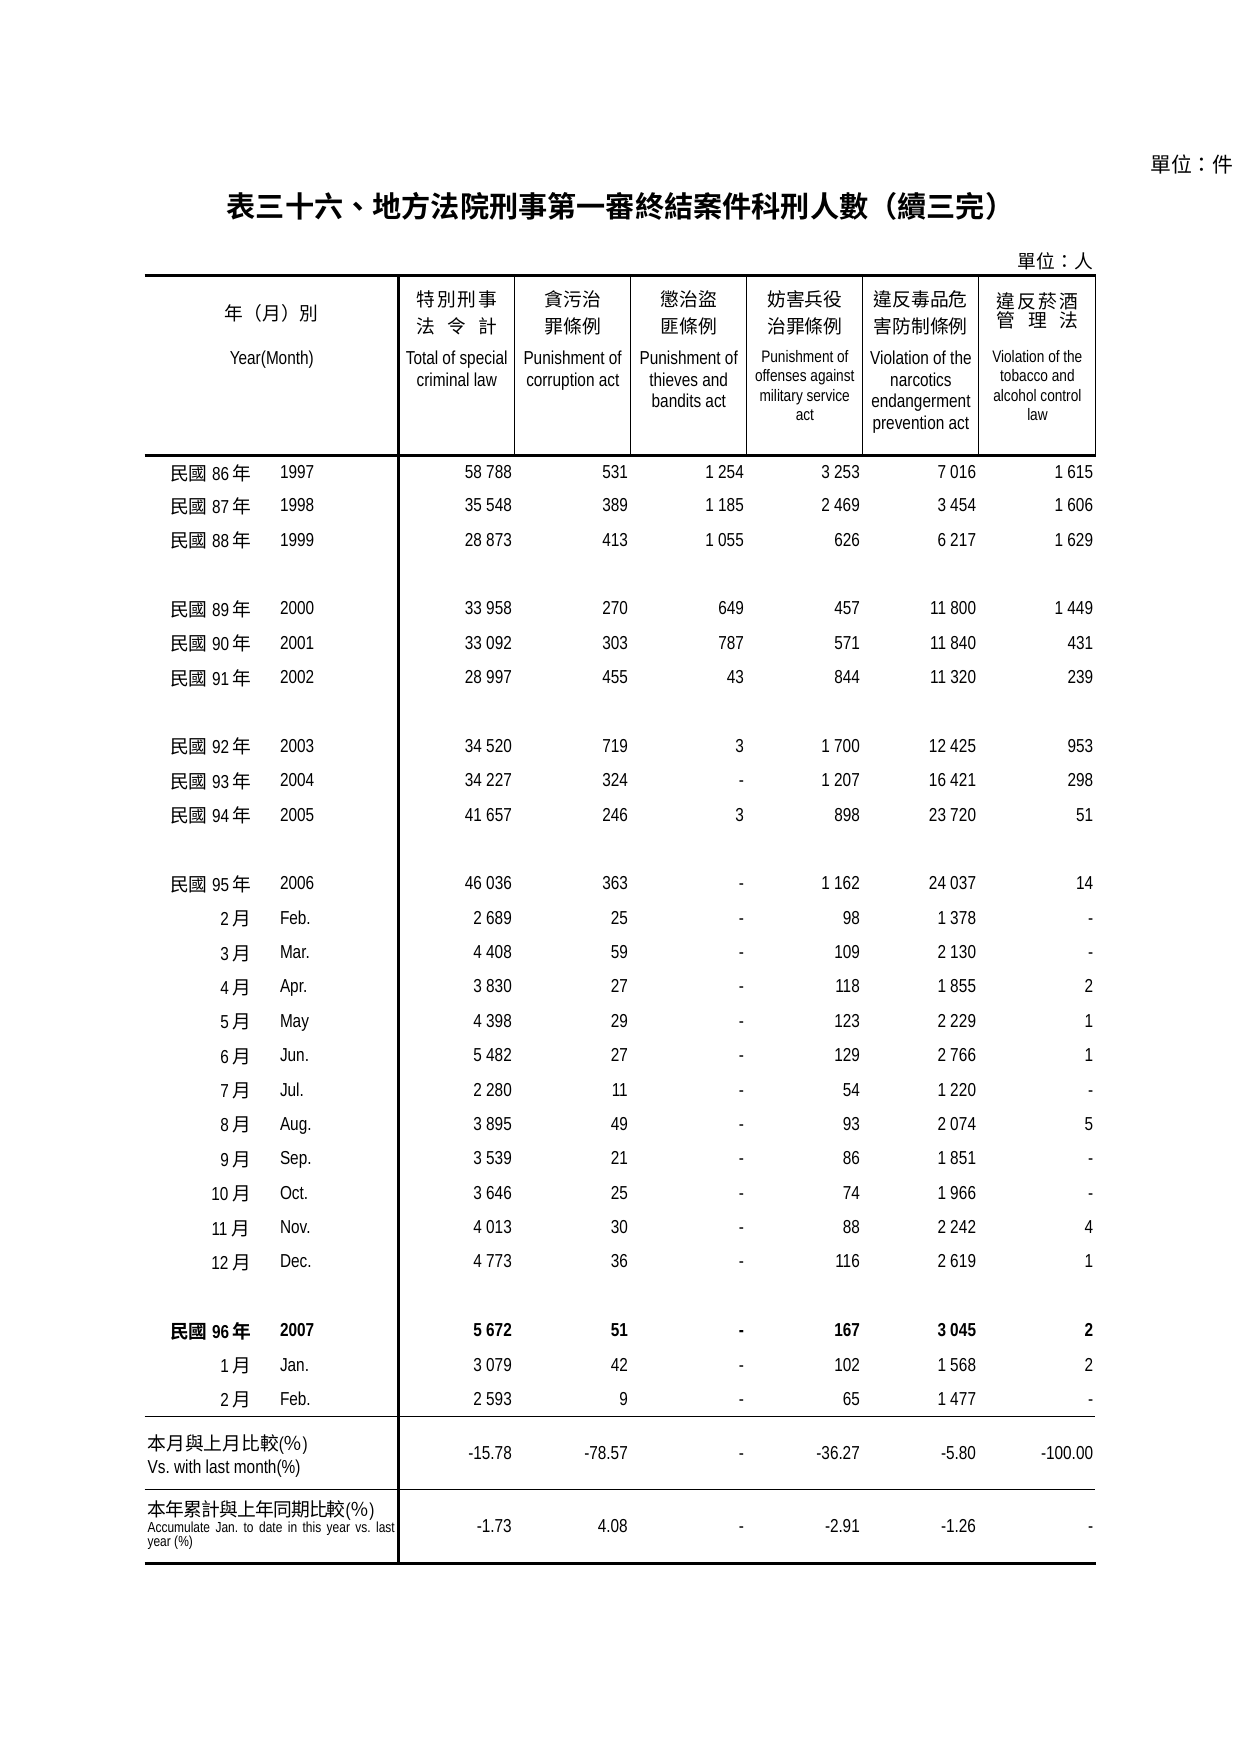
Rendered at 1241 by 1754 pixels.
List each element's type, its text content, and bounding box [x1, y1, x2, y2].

table_cell 34 520 [400, 729, 514, 763]
table_cell 1 629 [979, 522, 1096, 557]
table_cell 11 800 [863, 591, 979, 625]
table_cell - [631, 1004, 747, 1038]
table_cell [277, 1279, 397, 1313]
table_cell 9 [515, 1382, 631, 1416]
table_cell 46 036 [400, 866, 514, 900]
table_cell - [631, 1210, 747, 1244]
table_cell 571 [747, 625, 863, 660]
table_cell 25 [515, 900, 631, 935]
table_cell 14 [979, 866, 1096, 900]
table_cell 1 606 [979, 488, 1096, 522]
table_cell 7月 [145, 1072, 277, 1107]
table_cell [631, 832, 747, 866]
table_cell [863, 557, 979, 591]
table_cell 9月 [145, 1141, 277, 1175]
table_cell 3 045 [863, 1313, 979, 1347]
table_cell Feb. [277, 900, 397, 935]
table_header 違反毒品危害防制條例 [863, 277, 978, 347]
table_cell 5月 [145, 1004, 277, 1038]
table_cell 363 [515, 866, 631, 900]
table_cell 本年累計與上年同期比較(％) Accumulate Jan. to date in this year vs. last year (%) [145, 1490, 397, 1562]
table_cell - [979, 1141, 1096, 1175]
text 單位：件 [1150, 148, 1240, 173]
table_cell 3 895 [400, 1107, 514, 1141]
table_cell 455 [515, 660, 631, 694]
table_cell 431 [979, 625, 1096, 660]
table_cell -36.27 [747, 1417, 863, 1489]
table_cell 28 997 [400, 660, 514, 694]
table_cell 2 130 [863, 935, 979, 969]
table_cell [515, 1279, 631, 1313]
table_cell 2004 [277, 763, 397, 797]
table_cell - [631, 1072, 747, 1107]
table_cell 1 254 [631, 457, 747, 488]
table_cell 54 [747, 1072, 863, 1107]
table_cell 898 [747, 797, 863, 832]
table_cell Mar. [277, 935, 397, 969]
table_cell 11 840 [863, 625, 979, 660]
table_cell 844 [747, 660, 863, 694]
table_cell - [631, 1417, 747, 1489]
table_cell 2003 [277, 729, 397, 763]
table_cell 58 788 [400, 457, 514, 488]
table_cell 4 408 [400, 935, 514, 969]
table_cell 65 [747, 1382, 863, 1416]
table_cell - [631, 1347, 747, 1382]
table_cell 12 425 [863, 729, 979, 763]
table_cell 4.08 [515, 1490, 631, 1562]
table_cell [747, 1279, 863, 1313]
table_cell [747, 832, 863, 866]
table_cell [515, 557, 631, 591]
table_cell 1 [979, 1038, 1096, 1072]
table_cell 2000 [277, 591, 397, 625]
table_cell Violation of the narcotics endangerment prevention act [863, 347, 978, 451]
table_cell 719 [515, 729, 631, 763]
table_cell 28 873 [400, 522, 514, 557]
table_cell 6 217 [863, 522, 979, 557]
table_cell Oct. [277, 1175, 397, 1210]
table_cell 49 [515, 1107, 631, 1141]
table_cell -2.91 [747, 1490, 863, 1562]
table_cell -1.26 [863, 1490, 979, 1562]
table_cell [863, 832, 979, 866]
table_cell 8月 [145, 1107, 277, 1141]
table_cell [277, 694, 397, 728]
table_cell - [979, 1175, 1096, 1210]
table_cell 民國 94年 [145, 797, 277, 832]
table_cell 3 539 [400, 1141, 514, 1175]
table_cell [400, 832, 514, 866]
table_cell -1.73 [400, 1490, 514, 1562]
table_cell [863, 1279, 979, 1313]
table_cell - [631, 1038, 747, 1072]
table_cell [400, 1279, 514, 1313]
table_cell 24 037 [863, 866, 979, 900]
table_cell 109 [747, 935, 863, 969]
table_cell 626 [747, 522, 863, 557]
table_cell 51 [979, 797, 1096, 832]
table_cell 11 [515, 1072, 631, 1107]
table_cell 1 185 [631, 488, 747, 522]
table_cell 33 092 [400, 625, 514, 660]
table_cell 2 074 [863, 1107, 979, 1141]
table_cell 2002 [277, 660, 397, 694]
table_cell Jul. [277, 1072, 397, 1107]
table_cell 4 398 [400, 1004, 514, 1038]
table_cell 3 [631, 729, 747, 763]
table_header 違反菸酒管理法 [979, 277, 1095, 347]
table_cell 23 720 [863, 797, 979, 832]
table_cell 43 [631, 660, 747, 694]
table_cell 413 [515, 522, 631, 557]
table_cell 129 [747, 1038, 863, 1072]
table_cell [979, 832, 1096, 866]
table_cell -100.00 [979, 1416, 1096, 1489]
table_cell 民國 95年 [145, 866, 277, 900]
table_cell 1月 [145, 1347, 277, 1382]
table_cell 1 [979, 1244, 1096, 1278]
table_header 妨害兵役 治罪條例 [747, 277, 862, 347]
table_cell 25 [515, 1175, 631, 1210]
table_cell 民國 87年 [145, 488, 277, 522]
table_cell 5 [979, 1107, 1096, 1141]
table_cell 88 [747, 1210, 863, 1244]
table_cell 303 [515, 625, 631, 660]
table_cell 102 [747, 1347, 863, 1382]
table_cell 3 253 [747, 457, 863, 488]
table_cell 6月 [145, 1038, 277, 1072]
table_cell 民國 91年 [145, 660, 277, 694]
table_cell 民國 90年 [145, 625, 277, 660]
table_cell 4 013 [400, 1210, 514, 1244]
table_cell 11月 [145, 1210, 277, 1244]
table_cell Jan. [277, 1347, 397, 1382]
text [1150, 173, 1240, 181]
table_cell 5 482 [400, 1038, 514, 1072]
text 表三十六、地方法院刑事第一審終結案件科刑人數（續三完） [148, 183, 1092, 225]
table_cell 4 [979, 1210, 1096, 1244]
table_cell 2 593 [400, 1382, 514, 1416]
table_cell 2 619 [863, 1244, 979, 1278]
table_cell - [631, 1244, 747, 1278]
table_header 貪污治 罪條例 [515, 277, 630, 347]
table_cell 本月與上月比較(％) Vs. with last month(%) [145, 1417, 397, 1489]
table_cell [400, 694, 514, 728]
table_cell - [631, 1313, 747, 1347]
table_cell 2 689 [400, 900, 514, 935]
table_cell [747, 694, 863, 728]
table_cell 531 [515, 457, 631, 488]
table_cell 1997 [277, 457, 397, 488]
table_cell 2 766 [863, 1038, 979, 1072]
table_cell [515, 832, 631, 866]
table_cell Punishment of thieves and bandits act [631, 347, 746, 451]
table_cell 7 016 [863, 457, 979, 488]
table_cell - [631, 1382, 747, 1416]
table_cell 3 079 [400, 1347, 514, 1382]
table_cell - [631, 1107, 747, 1141]
table_cell 29 [515, 1004, 631, 1038]
table_cell 1 966 [863, 1175, 979, 1210]
table_cell [277, 557, 397, 591]
table_cell Jun. [277, 1038, 397, 1072]
table_cell 167 [747, 1313, 863, 1347]
text [1150, 141, 1240, 148]
table_cell 16 421 [863, 763, 979, 797]
table_cell - [979, 1382, 1096, 1416]
table_cell 21 [515, 1141, 631, 1175]
table_cell 270 [515, 591, 631, 625]
table_cell 324 [515, 763, 631, 797]
table_cell 3 830 [400, 969, 514, 1003]
table_cell 2月 [145, 1382, 277, 1416]
table_cell 787 [631, 625, 747, 660]
table_cell 1 855 [863, 969, 979, 1003]
table_cell 2001 [277, 625, 397, 660]
table_cell 11 320 [863, 660, 979, 694]
table_cell 3 646 [400, 1175, 514, 1210]
table_cell 1999 [277, 522, 397, 557]
table_cell Punishment of corruption act [515, 347, 630, 451]
table_cell - [979, 900, 1096, 935]
table_cell - [631, 763, 747, 797]
table_cell 59 [515, 935, 631, 969]
table_header 年（月）別 [145, 277, 397, 347]
table_cell Total of special criminal law [400, 347, 514, 451]
table_cell -78.57 [515, 1417, 631, 1489]
table_cell 2 280 [400, 1072, 514, 1107]
table_cell [145, 557, 277, 591]
table_cell 1 [979, 1004, 1096, 1038]
table_cell 3 454 [863, 488, 979, 522]
table_cell 民國 92年 [145, 729, 277, 763]
table_cell 3 [631, 797, 747, 832]
table_cell 民國 88年 [145, 522, 277, 557]
table_cell -15.78 [400, 1417, 514, 1489]
table_header 特別刑事 法令計 [400, 277, 514, 347]
table_cell [631, 557, 747, 591]
table_cell [145, 694, 277, 728]
table_cell 86 [747, 1141, 863, 1175]
table_cell [400, 557, 514, 591]
table_cell 5 672 [400, 1313, 514, 1347]
table_cell - [979, 1489, 1096, 1562]
table_cell 12月 [145, 1244, 277, 1278]
table_cell 1 055 [631, 522, 747, 557]
table_cell 2 242 [863, 1210, 979, 1244]
table_cell 1 615 [979, 457, 1096, 488]
table_cell [979, 694, 1096, 728]
table_cell [515, 694, 631, 728]
table_cell 118 [747, 969, 863, 1003]
table_cell 3月 [145, 935, 277, 969]
table_cell May [277, 1004, 397, 1038]
table_cell -5.80 [863, 1417, 979, 1489]
table_cell 389 [515, 488, 631, 522]
table_cell - [631, 866, 747, 900]
table_cell - [631, 900, 747, 935]
table_cell - [631, 1175, 747, 1210]
table_cell 2006 [277, 866, 397, 900]
table_cell 93 [747, 1107, 863, 1141]
table_cell 298 [979, 763, 1096, 797]
table_cell 98 [747, 900, 863, 935]
table_cell 1 449 [979, 591, 1096, 625]
table_cell 4 773 [400, 1244, 514, 1278]
table_cell 1 378 [863, 900, 979, 935]
table_cell 1 162 [747, 866, 863, 900]
table_cell 2 229 [863, 1004, 979, 1038]
table_cell 4月 [145, 969, 277, 1003]
table_cell 116 [747, 1244, 863, 1278]
table_cell 34 227 [400, 763, 514, 797]
table_cell 41 657 [400, 797, 514, 832]
table_cell [747, 557, 863, 591]
table_cell [631, 1279, 747, 1313]
table_cell Nov. [277, 1210, 397, 1244]
table_cell 246 [515, 797, 631, 832]
table_cell 33 958 [400, 591, 514, 625]
table_cell 1 220 [863, 1072, 979, 1107]
table_cell Violation of the tobacco and alcohol control law [979, 347, 1095, 451]
table_cell 35 548 [400, 488, 514, 522]
table_cell [979, 557, 1096, 591]
table_cell 953 [979, 729, 1096, 763]
table_cell 36 [515, 1244, 631, 1278]
table_cell [863, 694, 979, 728]
table_cell [979, 1279, 1096, 1313]
table_cell 51 [515, 1313, 631, 1347]
table_cell 457 [747, 591, 863, 625]
table_cell 10月 [145, 1175, 277, 1210]
table_cell 2007 [277, 1313, 397, 1347]
table_cell 1 568 [863, 1347, 979, 1382]
table_cell 74 [747, 1175, 863, 1210]
table_cell 2 [979, 1347, 1096, 1382]
table_cell - [631, 1490, 747, 1562]
table_cell 27 [515, 969, 631, 1003]
table_cell Punishment of offenses against military service act [747, 347, 862, 451]
table_cell [145, 832, 277, 866]
table_cell Sep. [277, 1141, 397, 1175]
table_cell 42 [515, 1347, 631, 1382]
table_cell 2月 [145, 900, 277, 935]
table_cell Dec. [277, 1244, 397, 1278]
table_cell Apr. [277, 969, 397, 1003]
table_cell 1 851 [863, 1141, 979, 1175]
table_cell 2 [979, 1313, 1096, 1347]
table_cell 1 700 [747, 729, 863, 763]
table_cell Aug. [277, 1107, 397, 1141]
table_cell Feb. [277, 1382, 397, 1416]
table_cell - [631, 1141, 747, 1175]
table_cell 民國 86年 [145, 457, 277, 488]
table_cell 649 [631, 591, 747, 625]
table_cell 123 [747, 1004, 863, 1038]
table_cell - [631, 935, 747, 969]
table_cell [145, 1279, 277, 1313]
table_header 懲治盜 匪條例 [631, 277, 746, 347]
table_cell Year(Month) [145, 347, 397, 451]
table_cell 30 [515, 1210, 631, 1244]
table_cell 1 207 [747, 763, 863, 797]
table_cell 27 [515, 1038, 631, 1072]
table_cell - [979, 935, 1096, 969]
table_cell 民國 89年 [145, 591, 277, 625]
table_cell 民國 93年 [145, 763, 277, 797]
table_cell - [979, 1072, 1096, 1107]
table_cell 民國 96年 [145, 1313, 277, 1347]
text 單位：人 [148, 247, 1092, 274]
table_cell 239 [979, 660, 1096, 694]
table_cell 1 477 [863, 1382, 979, 1416]
table_cell 2 [979, 969, 1096, 1003]
table_cell 2005 [277, 797, 397, 832]
table_cell [631, 694, 747, 728]
table_cell 2 469 [747, 488, 863, 522]
table_cell 1998 [277, 488, 397, 522]
table_cell - [631, 969, 747, 1003]
table_cell [277, 832, 397, 866]
